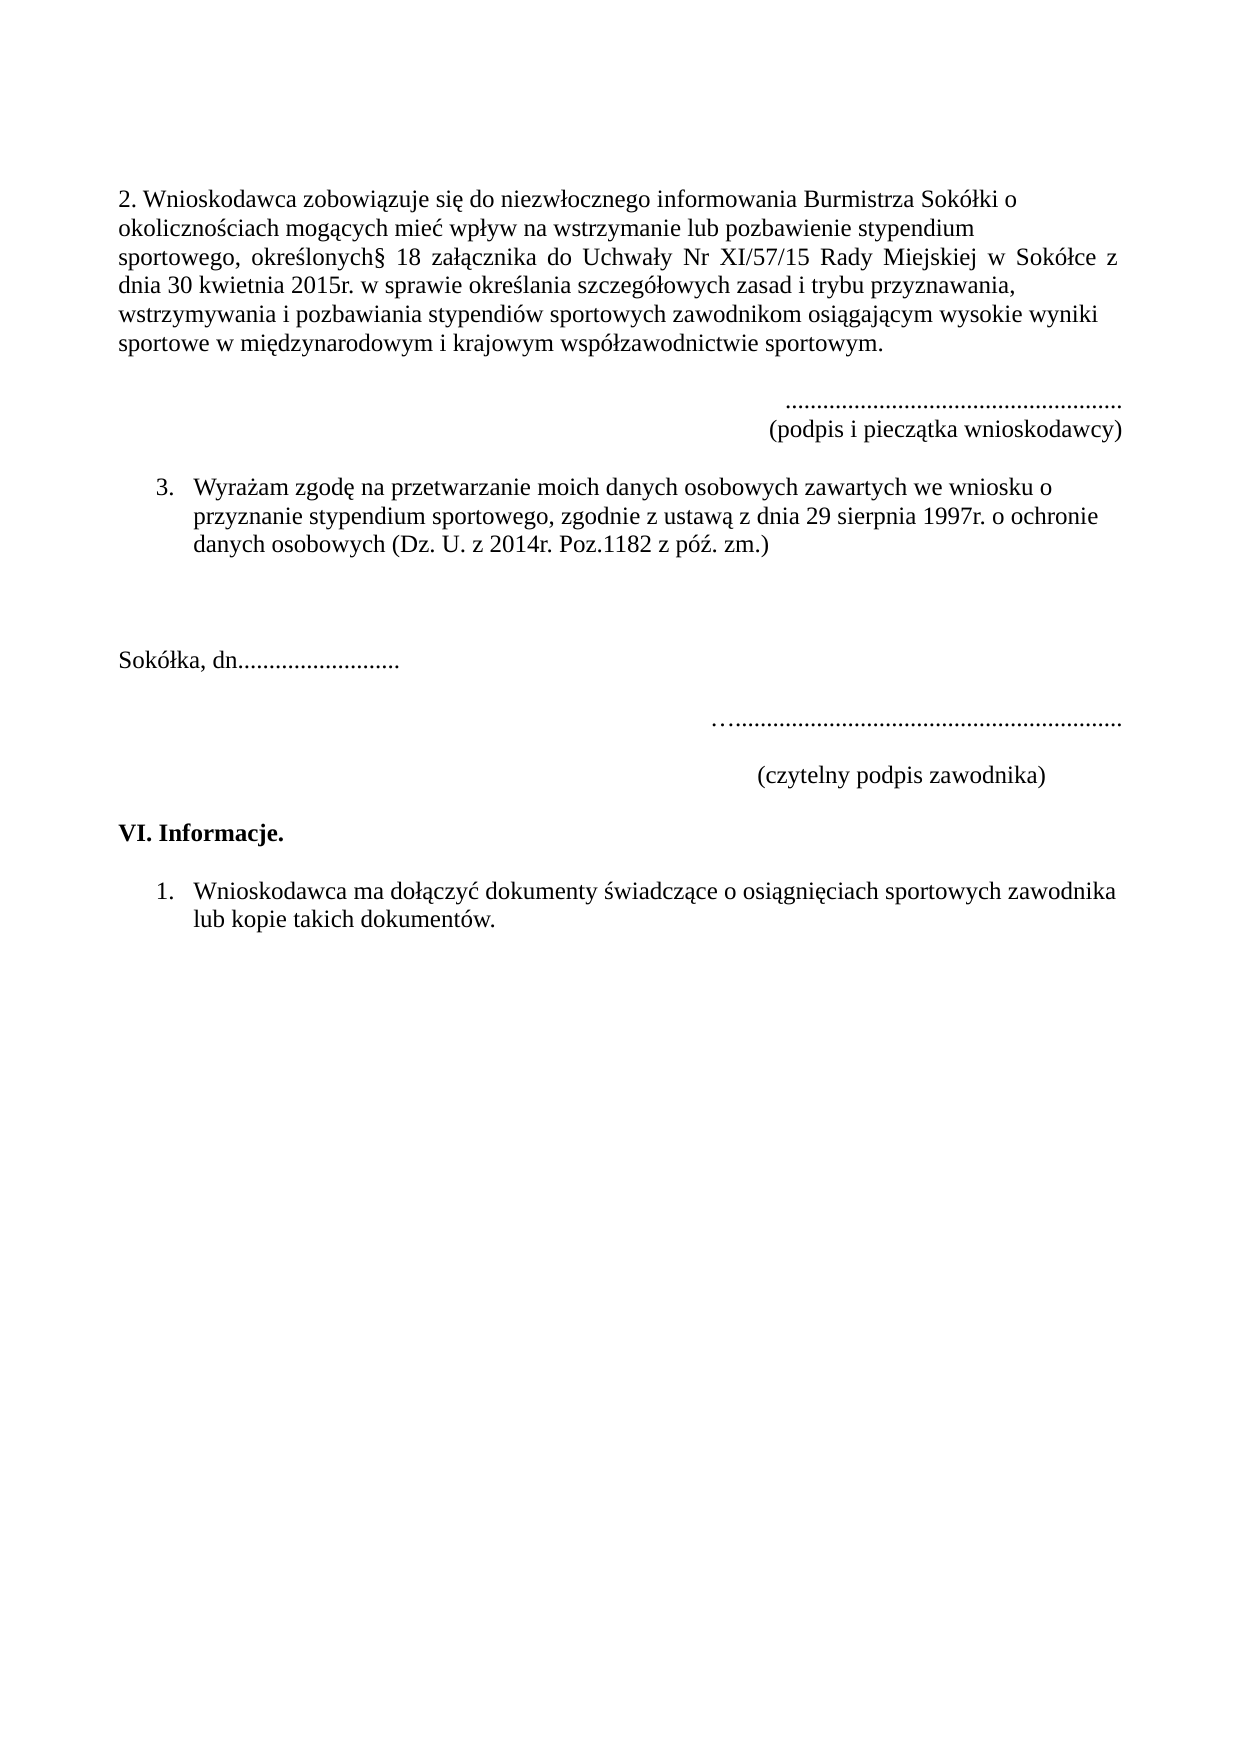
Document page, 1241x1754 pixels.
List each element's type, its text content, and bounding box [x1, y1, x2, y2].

text VI. Informacje. [118, 818, 1122, 847]
text (czytelny podpis zawodnika) [118, 760, 1122, 789]
text 2. Wnioskodawca zobowiązuje się do niezwłocznego informowania Burmistrza Sokółki o [118, 184, 1119, 213]
text okolicznościach mogących mieć wpływ na wstrzymanie lub pozbawienie stypendium [118, 213, 1119, 242]
list Wyrażam zgodę na przetwarzanie moich danych osobowych zawartych we wniosku o przyznanie stypendium sportowego, zgodnie z ustawą z dnia 29 sierpnia 1997r. o ochronie danych osobowych (Dz. U. z 2014r. Poz.1182 z póź. zm.) [156, 472, 1122, 558]
list Wnioskodawca ma dołączyć dokumenty świadczące o osiągnięciach sportowych zawodnika lub kopie takich dokumentów. [156, 876, 1122, 933]
text ......................................................(podpis i pieczątka wnioskodawcy) [118, 386, 1122, 443]
text sportowego, określonych§ 18 załącznika do Uchwały Nr XI/57/15 Rady Miejskiej w Sokółce z dnia 30 kwietnia 2015r. w sprawie określania szczegółowych zasad i trybu przyznawania, [118, 242, 1119, 299]
text Sokółka, dn.......................... [118, 645, 1122, 674]
text ….............................................................. [118, 703, 1122, 731]
text sportowe w międzynarodowym i krajowym współzawodnictwie sportowym. [118, 328, 1122, 357]
text wstrzymywania i pozbawiania stypendiów sportowych zawodnikom osiągającym wysokie wyniki [118, 299, 1119, 328]
